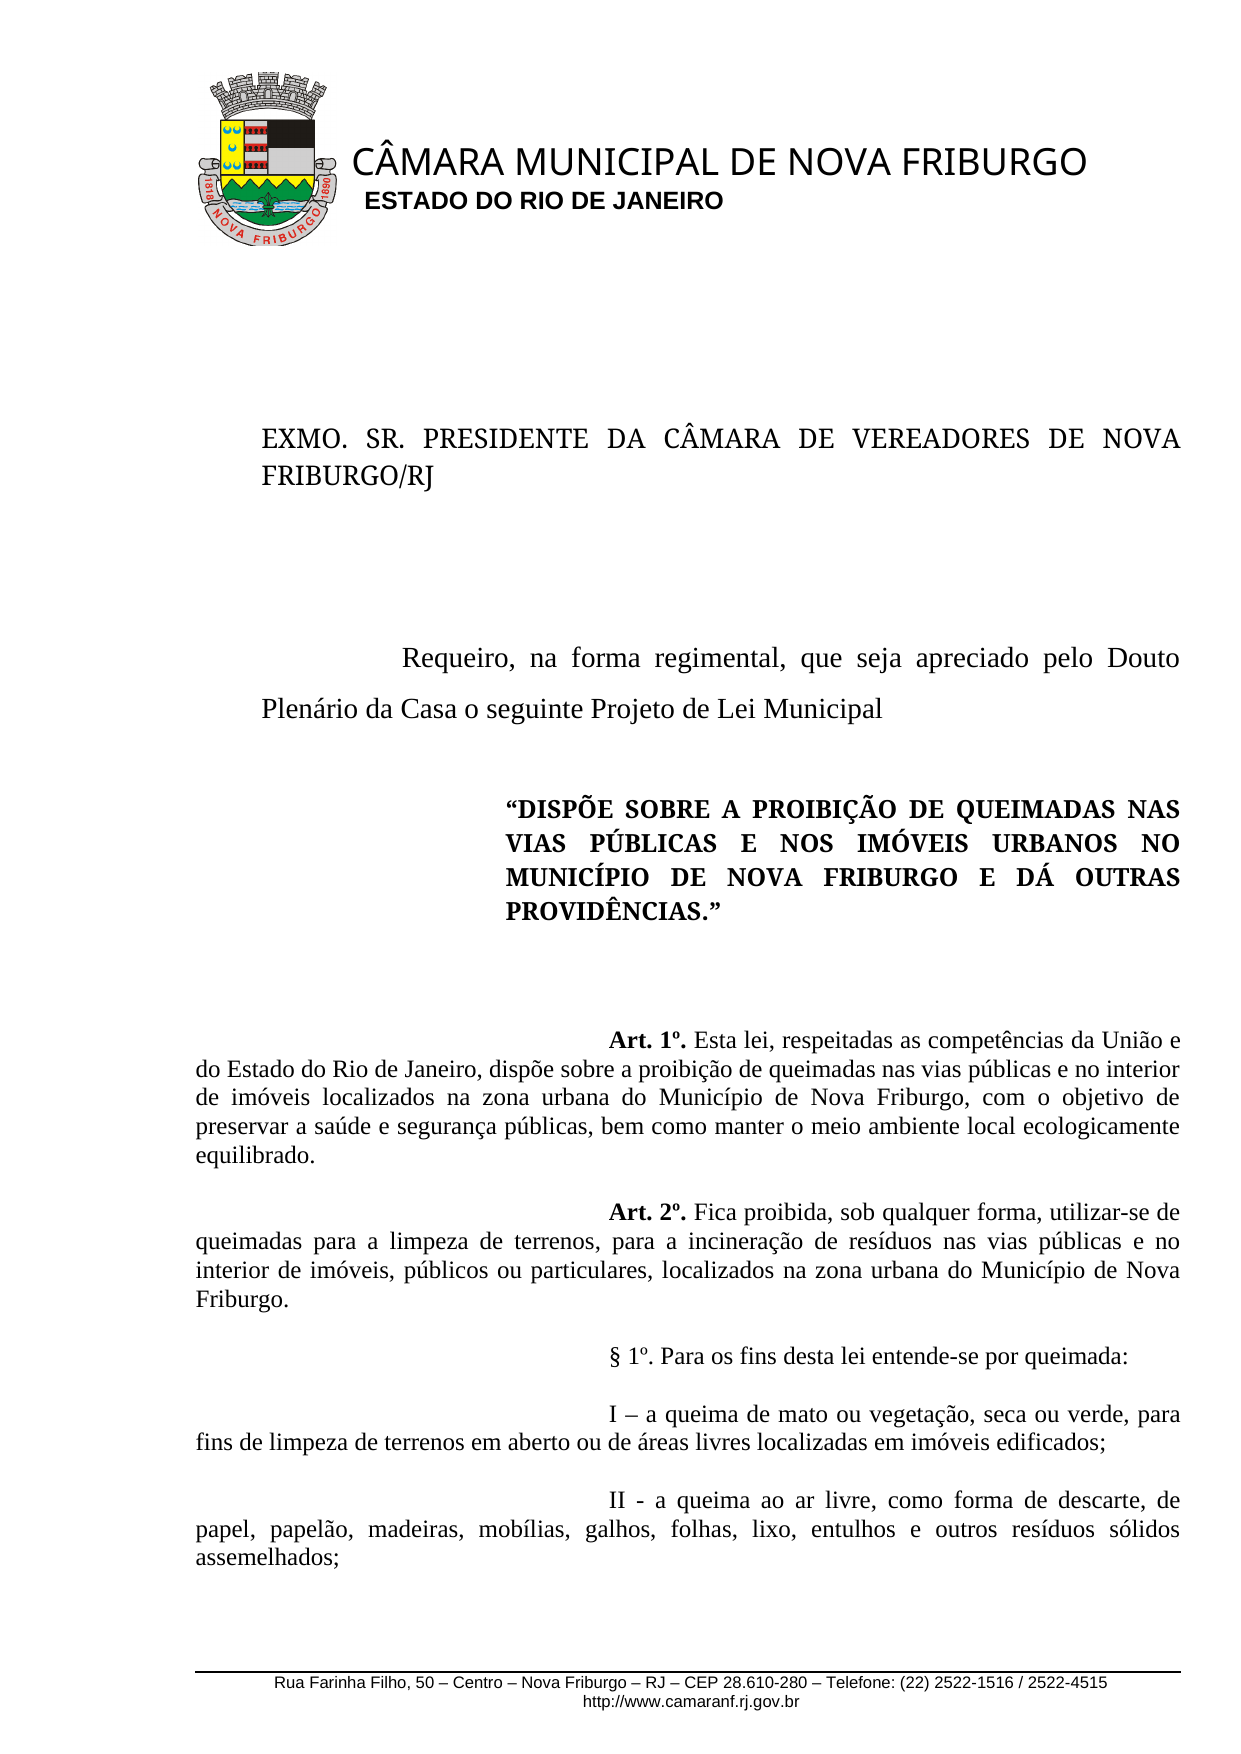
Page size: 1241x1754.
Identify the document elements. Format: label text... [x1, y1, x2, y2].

text Art. 2º. Fica proibida, sob qualquer forma, utilizar-se de queimadas para a limpeza de terrenos, para a incineração de resíduos nas vias públicas e no interior de imóveis, públicos ou particulares, localizados na zona urbana do Município de Nova Friburgo. [195, 1197, 1181, 1312]
text Requeiro, na forma regimental, que seja apreciado pelo Douto Plenário da Casa o seguinte Projeto de Lei Municipal [261, 641, 1181, 724]
text II - a queima ao ar livre, como forma de descarte, de papel, papelão, madeiras, mobílias, galhos, folhas, lixo, entulhos e outros resíduos sólidos assemelhados; [195, 1485, 1181, 1571]
text § 1º. Para os fins desta lei entende-se por queimada: [195, 1341, 1181, 1370]
text “DISPÕE SOBRE A PROIBIÇÃO DE QUEIMADAS NAS VIAS PÚBLICAS E NOS IMÓVEIS URBANOS NO MUNICÍPIO DE NOVA FRIBURGO E DÁ OUTRAS PROVIDÊNCIAS.” [505, 792, 1181, 928]
text I – a queima de mato ou vegetação, seca ou verde, para fins de limpeza de terrenos em aberto ou de áreas livres localizadas em imóveis edificados; [195, 1399, 1181, 1456]
text EXMO. SR. PRESIDENTE DA CÂMARA DE VEREADORES DE NOVA FRIBURGO/RJ [261, 419, 1181, 493]
text Art. 1º. Esta lei, respeitadas as competências da União e do Estado do Rio de Janeiro, dispõe sobre a proibição de queimadas nas vias públicas e no interior de imóveis localizados na zona urbana do Município de Nova Friburgo, com o objetivo de preservar a saúde e segurança públicas, bem como manter o meio ambiente local ecologicamente equilibrado. [195, 1025, 1181, 1169]
